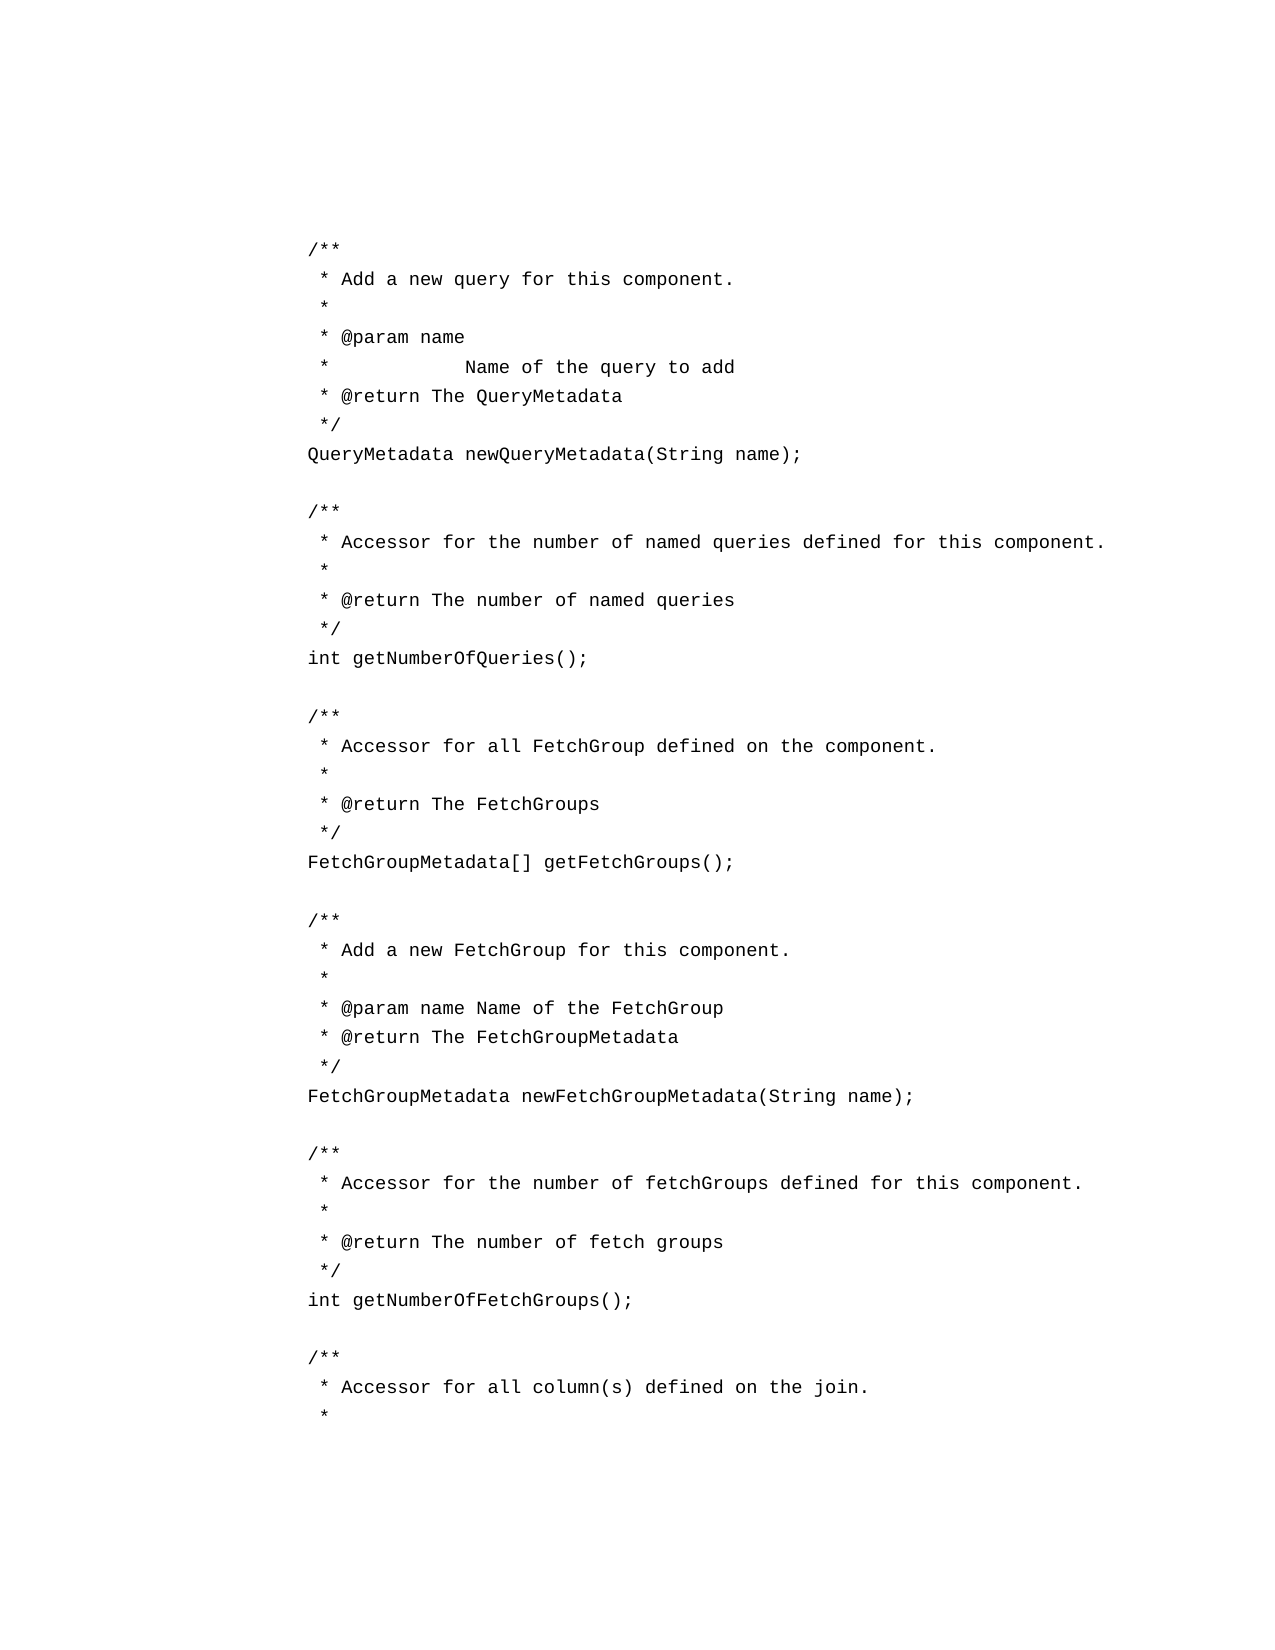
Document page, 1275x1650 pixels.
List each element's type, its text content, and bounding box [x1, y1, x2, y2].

text * [262, 1406, 1125, 1429]
text * [262, 560, 1125, 583]
text */ [262, 414, 1125, 437]
text */ [262, 822, 1125, 845]
text * @return The number of named queries [262, 589, 1125, 612]
text /** [262, 502, 1125, 524]
text /** [262, 706, 1125, 729]
text * @param name [262, 327, 1125, 349]
text * Accessor for all FetchGroup defined on the component. [262, 735, 1125, 758]
text int getNumberOfQueries(); [262, 647, 1125, 670]
text int getNumberOfFetchGroups(); [262, 1289, 1125, 1312]
text /** [262, 1143, 1125, 1166]
text */ [262, 1056, 1125, 1079]
text * Accessor for all column(s) defined on the join. [262, 1377, 1125, 1399]
text * [262, 1202, 1125, 1224]
text * Name of the query to add [262, 356, 1125, 379]
text * Accessor for the number of named queries defined for this component. [262, 531, 1125, 554]
text * Accessor for the number of fetchGroups defined for this component. [262, 1172, 1125, 1195]
text * Add a new query for this component. [262, 268, 1125, 291]
text QueryMetadata newQueryMetadata(String name); [262, 443, 1125, 466]
text * [262, 297, 1125, 320]
text * @return The FetchGroups [262, 793, 1125, 816]
text * @return The FetchGroupMetadata [262, 1027, 1125, 1049]
text * [262, 968, 1125, 991]
text FetchGroupMetadata newFetchGroupMetadata(String name); [262, 1085, 1125, 1108]
text * @return The QueryMetadata [262, 385, 1125, 408]
text * @param name Name of the FetchGroup [262, 997, 1125, 1020]
text /** [262, 1347, 1125, 1370]
text /** [262, 910, 1125, 933]
text */ [262, 618, 1125, 641]
text /** [262, 239, 1125, 262]
text * Add a new FetchGroup for this component. [262, 939, 1125, 962]
text * [262, 764, 1125, 787]
text * @return The number of fetch groups [262, 1231, 1125, 1254]
text */ [262, 1260, 1125, 1283]
text FetchGroupMetadata[] getFetchGroups(); [262, 852, 1125, 874]
